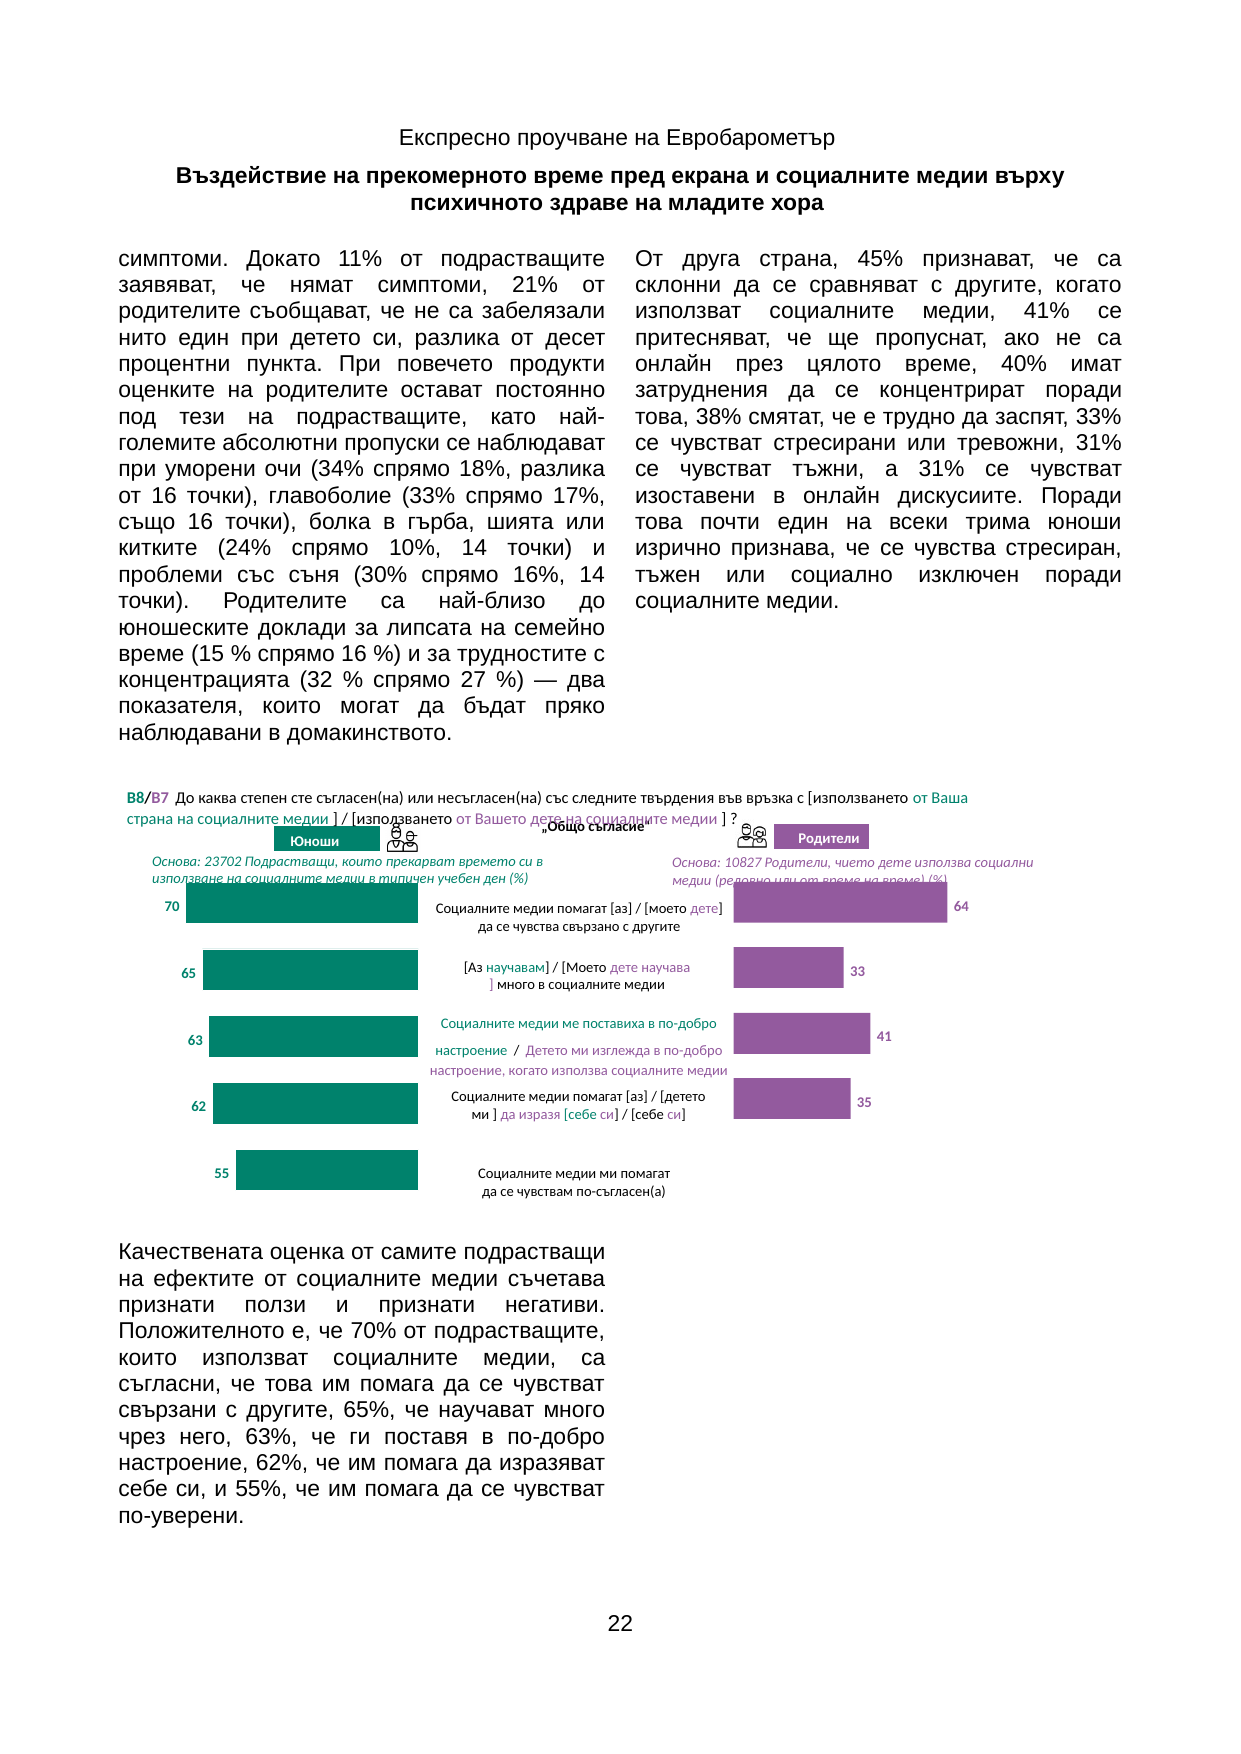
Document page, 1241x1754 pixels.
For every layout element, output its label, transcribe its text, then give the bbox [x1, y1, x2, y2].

picture [735, 819, 769, 852]
text симптоми. Докато 11% от подрастващите заявяват, че нямат симптоми, 21% от родителите съобщават, че не са забелязали нито един при детето си, разлика от десет процентни пункта. При повечето продукти оценките на родителите остават постоянно под тези на подрастващите, като най-големите абсолютни пропуски се наблюдават при уморени очи (34% спрямо 18%, разлика от 16 точки), главоболие (33% спрямо 17%, също 16 точки), болка в гърба, шията или китките (24% спрямо 10%, 14 точки) и проблеми със съня (30% спрямо 16%, 14 точки). Родителите са най-близо до юношеските доклади за липсата на семейно време (15 % спрямо 16 %) и за трудностите с концентрацията (32 % спрямо 27 %) — два показателя, които могат да бъдат пряко наблюдавани в домакинството. [118, 244, 605, 745]
picture [385, 820, 421, 855]
text От друга страна, 45% признават, че са склонни да се сравняват с другите, когато използват социалните медии, 41% се притесняват, че ще пропуснат, ако не са онлайн през цялото време, 40% имат затруднения да се концентрират поради това, 38% смятат, че е трудно да заспят, 33% се чувстват стресирани или тревожни, 31% се чувстват тъжни, а 31% се чувстват изоставени в онлайн дискусиите. Поради това почти един на всеки трима юноши изрично признава, че се чувства стресиран, тъжен или социално изключен поради социалните медии. [635, 244, 1122, 613]
text Качествената оценка от самите подрастващи на ефектите от социалните медии съчетава признати ползи и признати негативи. Положителното е, че 70% от подрастващите, които използват социалните медии, са съгласни, че това им помага да се чувстват свързани с другите, 65%, че научават много чрез него, 63%, че ги поставя в по-добро настроение, 62%, че им помага да изразяват себе си, и 55%, че им помага да се чувстват по-уверени. [118, 1238, 605, 1528]
